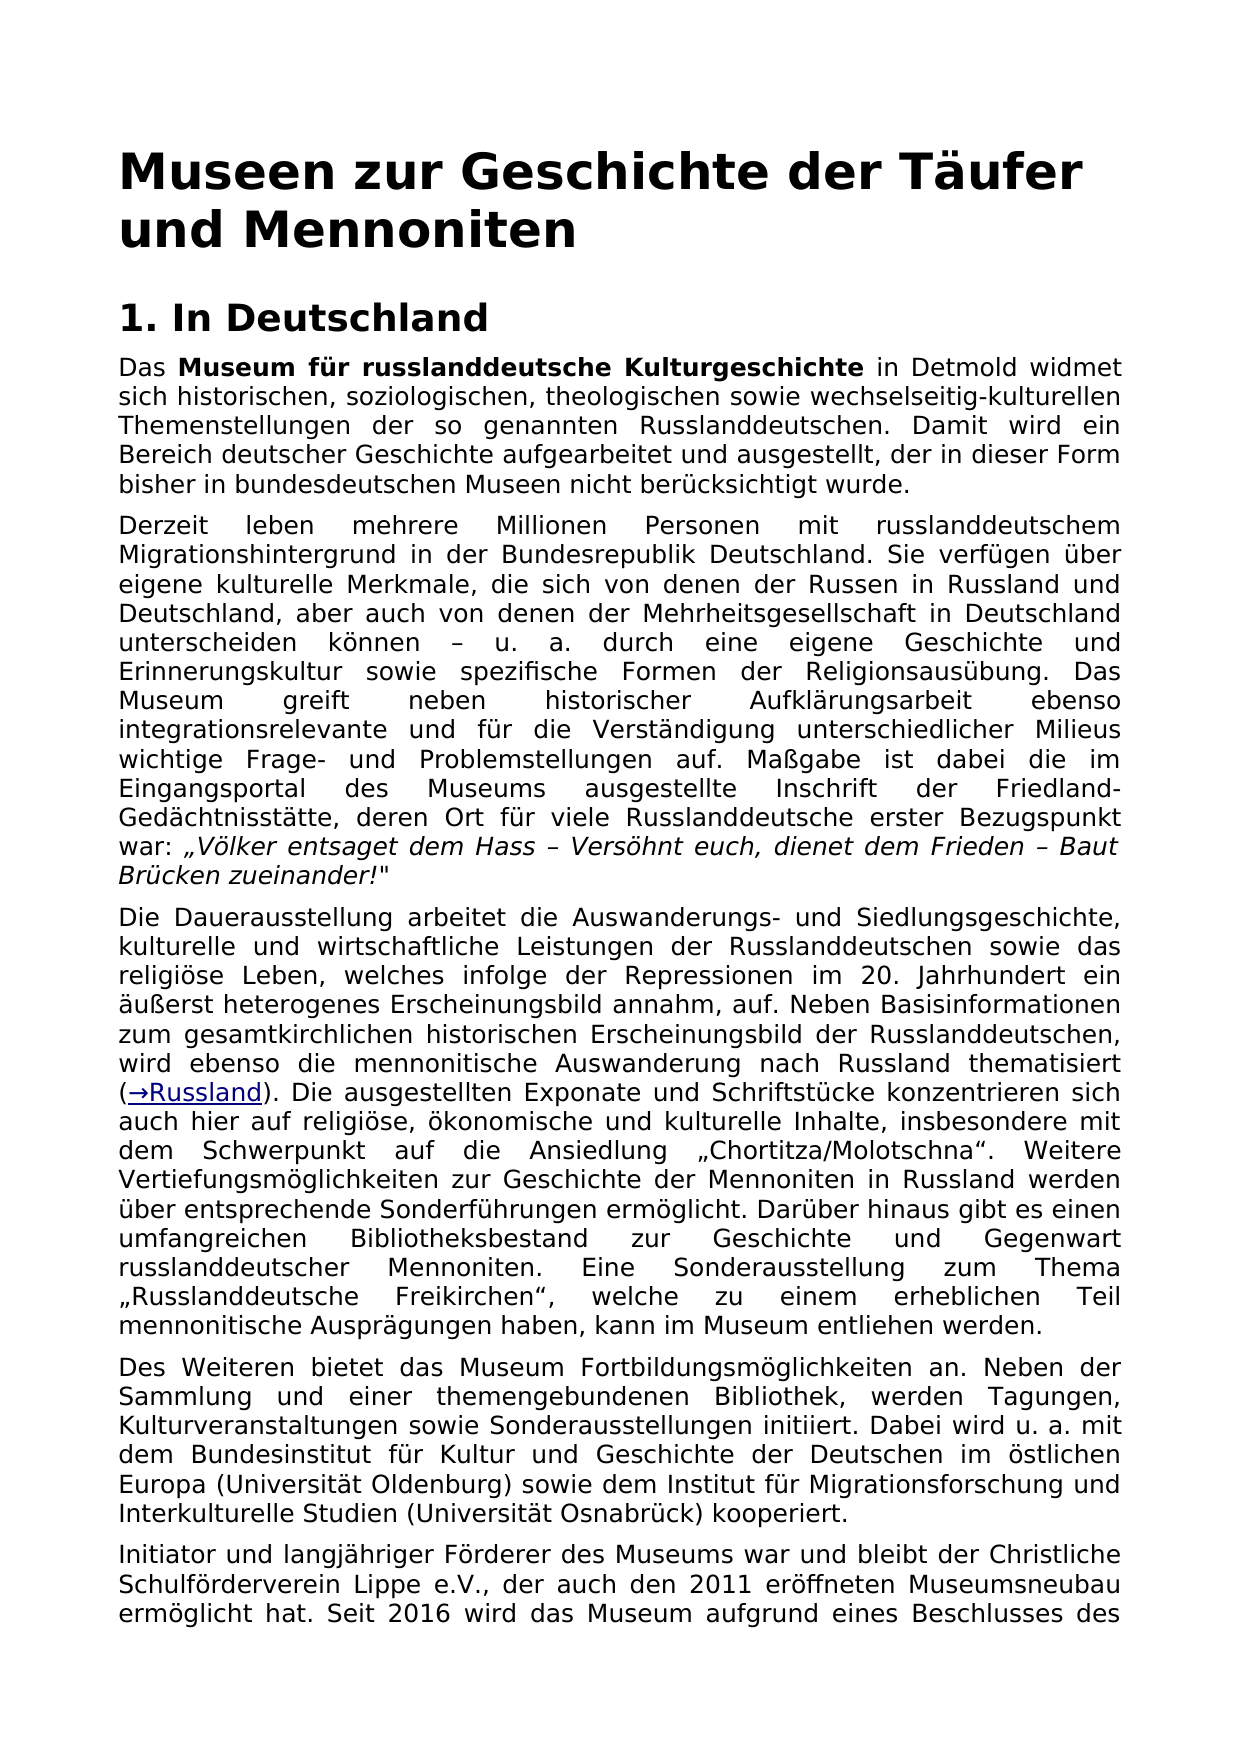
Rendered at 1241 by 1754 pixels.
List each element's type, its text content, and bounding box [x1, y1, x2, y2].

text Derzeit leben mehrere Millionen Personen mit russlanddeutschem Migrationshintergrund in der Bundesrepublik Deutschland. Sie verfügen über eigene kulturelle Merkmale, die sich von denen der Russen in Russland und Deutschland, aber auch von denen der Mehrheitsgesellschaft in Deutschland unterscheiden können – u. a. durch eine eigene Geschichte und Erinnerungskultur sowie spezifische Formen der Religionsausübung. Das Museum greift neben historischer Aufklärungsarbeit ebenso integrationsrelevante und für die Verständigung unterschiedlicher Milieus wichtige Frage- und Problemstellungen auf. Maßgabe ist dabei die im Eingangsportal des Museums ausgestellte Inschrift der Friedland-Gedächtnisstätte, deren Ort für viele Russlanddeutsche erster Bezugspunkt war: „Völker entsaget dem Hass – Versöhnt euch, dienet dem Frieden – Baut Brücken zueinander!" [118, 512, 1122, 891]
text Des Weiteren bietet das Museum Fortbildungsmöglichkeiten an. Neben der Sammlung und einer themengebundenen Bibliothek, werden Tagungen, Kulturveranstaltungen sowie Sonderausstellungen initiiert. Dabei wird u. a. mit dem Bundesinstitut für Kultur und Geschichte der Deutschen im östlichen Europa (Universität Oldenburg) sowie dem Institut für Migrationsforschung und Interkulturelle Studien (Universität Osnabrück) kooperiert. [118, 1353, 1122, 1528]
subtitle Museen zur Geschichte der Täufer und Mennoniten [118, 143, 1122, 259]
text Die Dauerausstellung arbeitet die Auswanderungs- und Siedlungsgeschichte, kulturelle und wirtschaftliche Leistungen der Russlanddeutschen sowie das religiöse Leben, welches infolge der Repressionen im 20. Jahrhundert ein äußerst heterogenes Erscheinungsbild annahm, auf. Neben Basisinformationen zum gesamtkirchlichen historischen Erscheinungsbild der Russlanddeutschen, wird ebenso die mennonitische Auswanderung nach Russland thematisiert (→Russland). Die ausgestellten Exponate und Schriftstücke konzentrieren sich auch hier auf religiöse, ökonomische und kulturelle Inhalte, insbesondere mit dem Schwerpunkt auf die Ansiedlung „Chortitza/Molotschna“. Weitere Vertiefungsmöglichkeiten zur Geschichte der Mennoniten in Russland werden über entsprechende Sonderführungen ermöglicht. Darüber hinaus gibt es einen umfangreichen Bibliotheksbestand zur Geschichte und Gegenwart russlanddeutscher Mennoniten. Eine Sonderausstellung zum Thema „Russlanddeutsche Freikirchen“, welche zu einem erheblichen Teil mennonitische Ausprägungen haben, kann im Museum entliehen werden. [118, 903, 1122, 1341]
subtitle 1. In Deutschland [118, 297, 1122, 341]
text Initiator und langjähriger Förderer des Museums war und bleibt der Christliche Schulförderverein Lippe e.V., der auch den 2011 eröffneten Museumsneubau ermöglicht hat. Seit 2016 wird das Museum aufgrund eines Beschlusses des [118, 1541, 1122, 1628]
text Das Museum für russlanddeutsche Kulturgeschichte in Detmold widmet sich historischen, soziologischen, theologischen sowie wechselseitig-kulturellen Themenstellungen der so genannten Russlanddeutschen. Damit wird ein Bereich deutscher Geschichte aufgearbeitet und ausgestellt, der in dieser Form bisher in bundesdeutschen Museen nicht berücksichtigt wurde. [118, 353, 1122, 499]
